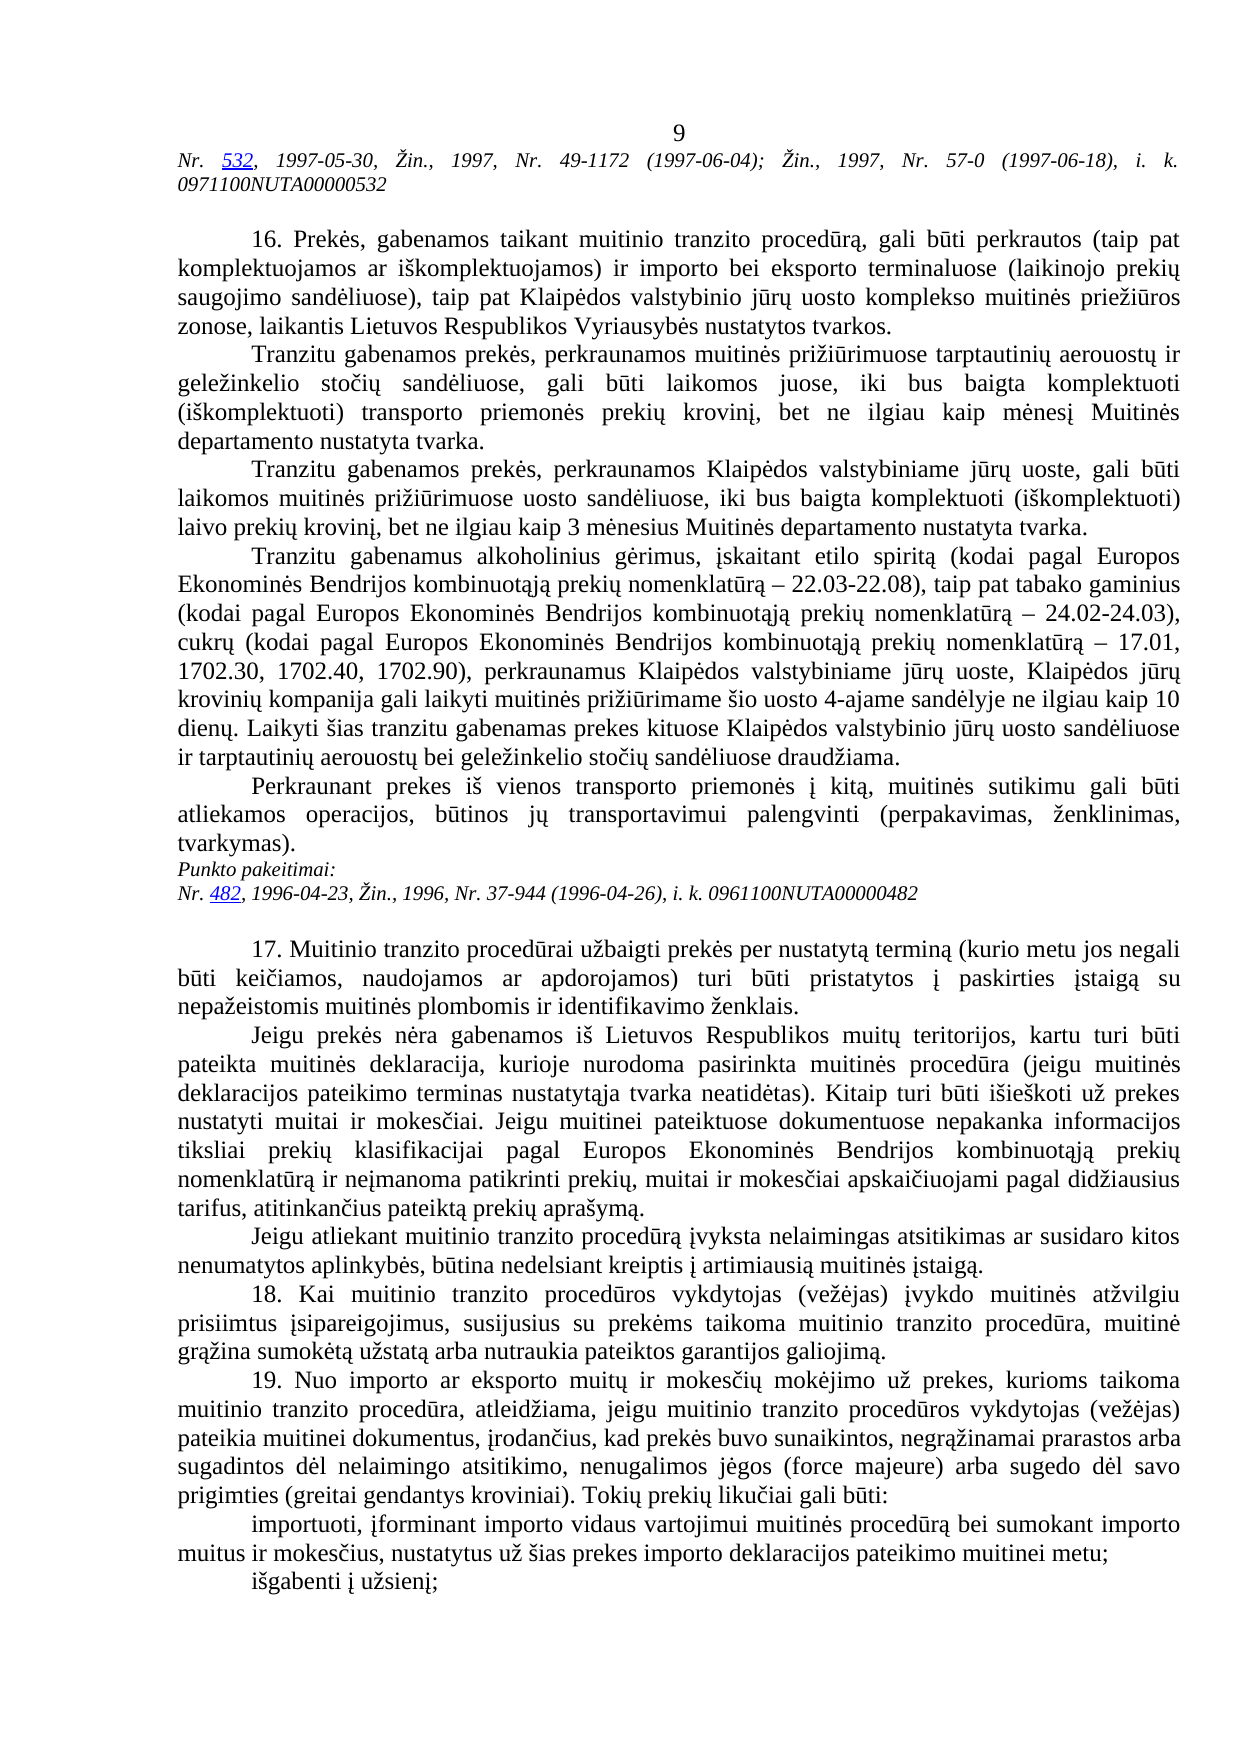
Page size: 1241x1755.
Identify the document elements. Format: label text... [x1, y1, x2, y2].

text Jeigu prekės nėra gabenamos iš Lietuvos Respublikos muitų teritorijos, kartu turi būti pateikta muitinės deklaracija, kurioje nurodoma pasirinkta muitinės procedūra (jeigu muitinės deklaracijos pateikimo terminas nustatytąja tvarka neatidėtas). Kitaip turi būti išieškoti už prekes nustatyti muitai ir mokesčiai. Jeigu muitinei pateiktuose dokumentuose nepakanka informacijos tiksliai prekių klasifikacijai pagal Europos Ekonominės Bendrijos kombinuotąją prekių nomenklatūrą ir neįmanoma patikrinti prekių, muitai ir mokesčiai apskaičiuojami pagal didžiausius tarifus, atitinkančius pateiktą prekių aprašymą. [177, 1020, 1181, 1221]
text Tranzitu gabenamos prekės, perkraunamos Klaipėdos valstybiniame jūrų uoste, gali būti laikomos muitinės prižiūrimuose uosto sandėliuose, iki bus baigta komplektuoti (iškomplektuoti) laivo prekių krovinį, bet ne ilgiau kaip 3 mėnesius Muitinės departamento nustatyta tvarka. [177, 454, 1181, 541]
text 18. Kai muitinio tranzito procedūros vykdytojas (vežėjas) įvykdo muitinės atžvilgiu prisiimtus įsipareigojimus, susijusius su prekėms taikoma muitinio tranzito procedūra, muitinė grąžina sumokėtą užstatą arba nutraukia pateiktos garantijos galiojimą. [177, 1279, 1181, 1365]
text Perkraunant prekes iš vienos transporto priemonės į kitą, muitinės sutikimu gali būti atliekamos operacijos, būtinos jų transportavimui palengvinti (perpakavimas, ženklinimas, tvarkymas). [177, 771, 1181, 857]
text Punkto pakeitimai: [177, 857, 1181, 881]
text 19. Nuo importo ar eksporto muitų ir mokesčių mokėjimo už prekes, kurioms taikoma muitinio tranzito procedūra, atleidžiama, jeigu muitinio tranzito procedūros vykdytojas (vežėjas) pateikia muitinei dokumentus, įrodančius, kad prekės buvo sunaikintos, negrąžinamai prarastos arba sugadintos dėl nelaimingo atsitikimo, nenugalimos jėgos (force majeure) arba sugedo dėl savo prigimties (greitai gendantys kroviniai). Tokių prekių likučiai gali būti: [177, 1365, 1181, 1509]
text Tranzitu gabenamos prekės, perkraunamos muitinės prižiūrimuose tarptautinių aerouostų ir geležinkelio stočių sandėliuose, gali būti laikomos juose, iki bus baigta komplektuoti (iškomplektuoti) transporto priemonės prekių krovinį, bet ne ilgiau kaip mėnesį Muitinės departamento nustatyta tvarka. [177, 339, 1181, 454]
text 17. Muitinio tranzito procedūrai užbaigti prekės per nustatytą terminą (kurio metu jos negali būti keičiamos, naudojamos ar apdorojamos) turi būti pristatytos į paskirties įstaigą su nepažeistomis muitinės plombomis ir identifikavimo ženklais. [177, 934, 1181, 1020]
text Nr. 482, 1996-04-23, Žin., 1996, Nr. 37-944 (1996-04-26), i. k. 0961100NUTA00000482 [177, 881, 1181, 905]
text Jeigu atliekant muitinio tranzito procedūrą įvyksta nelaimingas atsitikimas ar susidaro kitos nenumatytos aplinkybės, būtina nedelsiant kreiptis į artimiausią muitinės įstaigą. [177, 1221, 1181, 1279]
text 16. Prekės, gabenamos taikant muitinio tranzito procedūrą, gali būti perkrautos (taip pat komplektuojamos ar iškomplektuojamos) ir importo bei eksporto terminaluose (laikinojo prekių saugojimo sandėliuose), taip pat Klaipėdos valstybinio jūrų uosto komplekso muitinės priežiūros zonose, laikantis Lietuvos Respublikos Vyriausybės nustatytos tvarkos. [177, 224, 1181, 339]
text importuoti, įforminant importo vidaus vartojimui muitinės procedūrą bei sumokant importo muitus ir mokesčius, nustatytus už šias prekes importo deklaracijos pateikimo muitinei metu; [177, 1509, 1181, 1566]
text Tranzitu gabenamus alkoholinius gėrimus, įskaitant etilo spiritą (kodai pagal Europos Ekonominės Bendrijos kombinuotąją prekių nomenklatūrą – 22.03-22.08), taip pat tabako gaminius (kodai pagal Europos Ekonominės Bendrijos kombinuotąją prekių nomenklatūrą – 24.02-24.03), cukrų (kodai pagal Europos Ekonominės Bendrijos kombinuotąją prekių nomenklatūrą – 17.01, 1702.30, 1702.40, 1702.90), perkraunamus Klaipėdos valstybiniame jūrų uoste, Klaipėdos jūrų krovinių kompanija gali laikyti muitinės prižiūrimame šio uosto 4-ajame sandėlyje ne ilgiau kaip 10 dienų. Laikyti šias tranzitu gabenamas prekes kituose Klaipėdos valstybinio jūrų uosto sandėliuose ir tarptautinių aerouostų bei geležinkelio stočių sandėliuose draudžiama. [177, 541, 1181, 771]
text Nr. 532, 1997-05-30, Žin., 1997, Nr. 49-1172 (1997-06-04); Žin., 1997, Nr. 57-0 (1997-06-18), i. k. 0971100NUTA00000532 [177, 148, 1181, 196]
text išgabenti į užsienį; [177, 1566, 1181, 1595]
